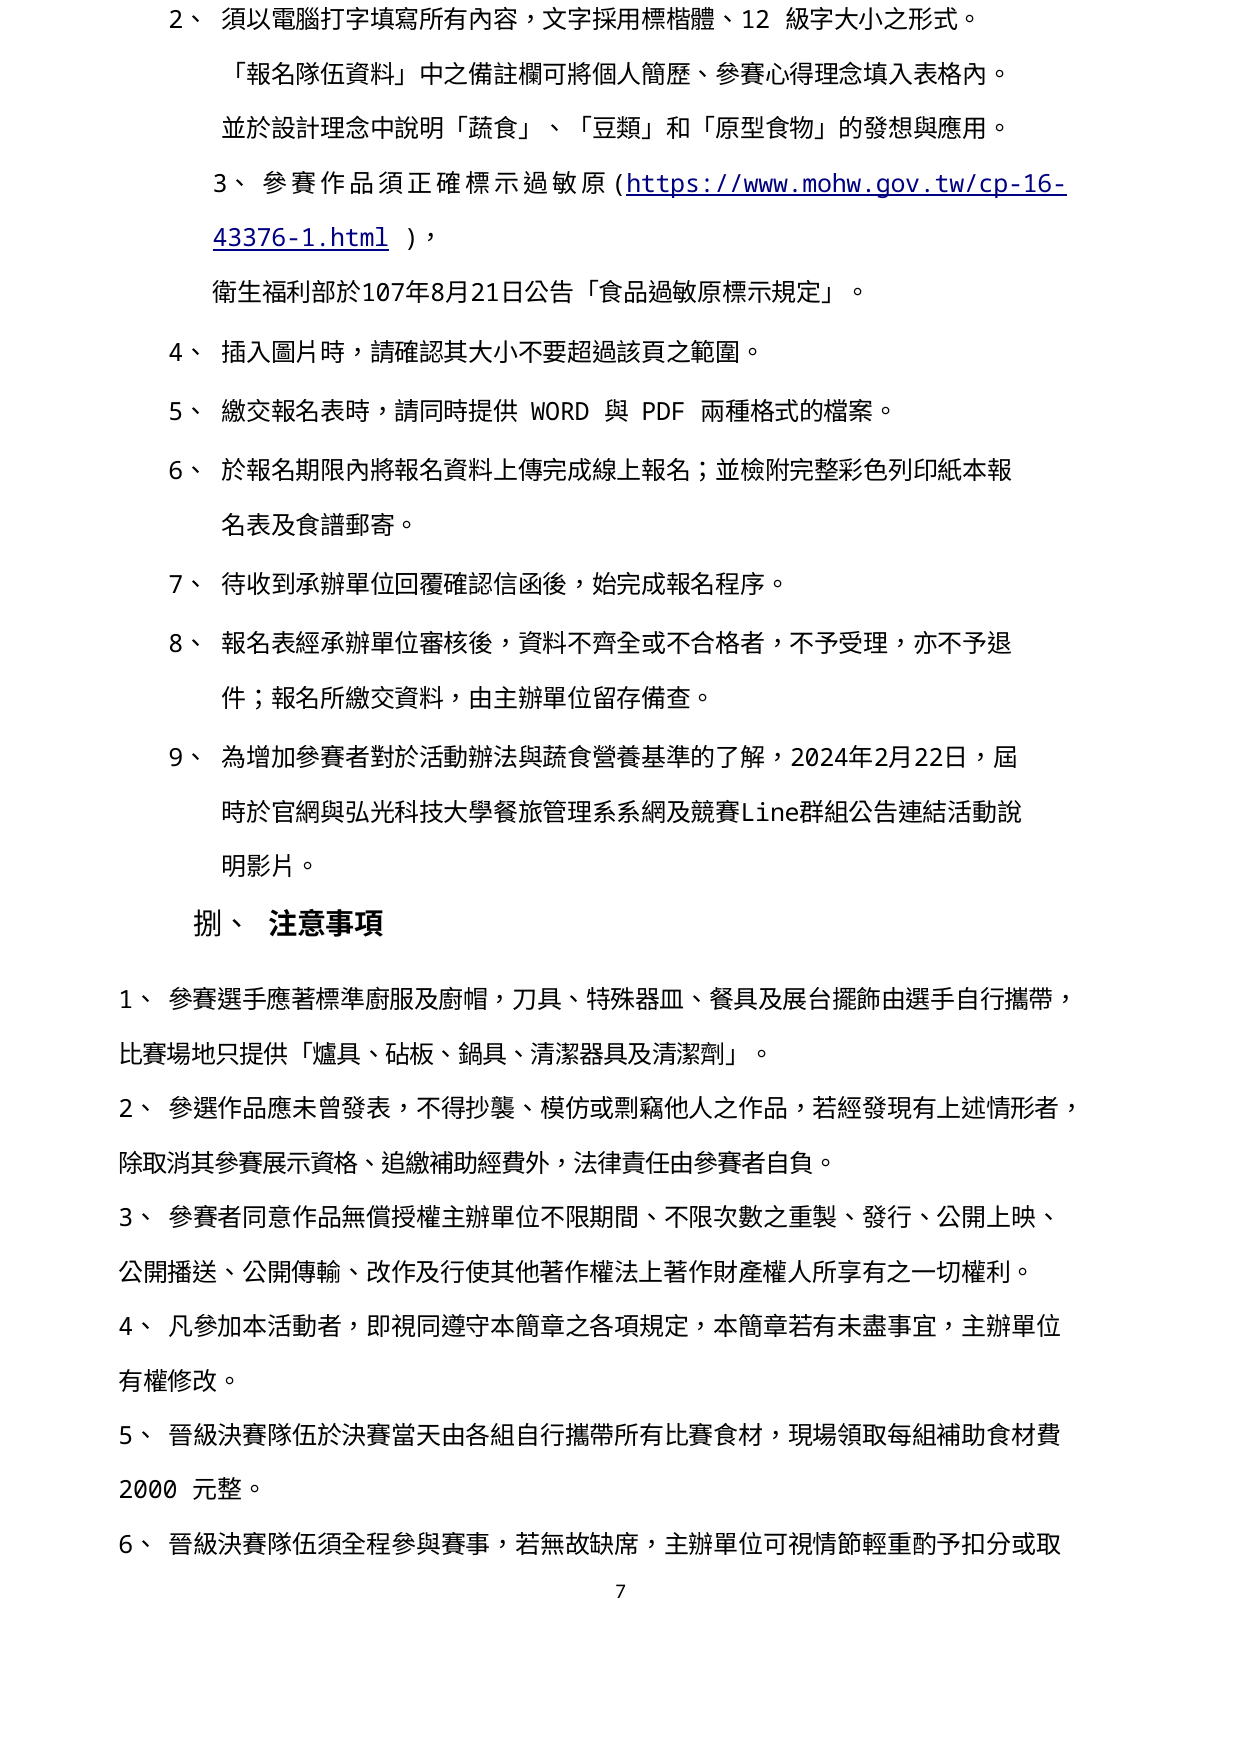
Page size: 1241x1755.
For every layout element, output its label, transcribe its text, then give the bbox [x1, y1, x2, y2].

list 為增加參賽者對於活動辦法與蔬食營養基準的了解，2024年2月22日，屆時於官網與弘光科技大學餐旅管理系系網及競賽Line群組公告連結活動說明影片。 [168, 738, 1035, 883]
list 參賽者同意作品無償授權主辦單位不限期間、不限次數之重製、發行、公開上映、公開播送、公開傳輸、改作及行使其他著作權法上著作財產權人所享有之一切權利。 [118, 1198, 1073, 1288]
list 插入圖片時，請確認其大小不要超過該頁之範圍。 [168, 332, 1035, 368]
text 衛生福利部於107年8月21日公告「食品過敏原標示規定」。 [212, 273, 1067, 309]
list 晉級決賽隊伍須全程參與賽事，若無故缺席，主辦單位可視情節輕重酌予扣分或取 [118, 1524, 1073, 1561]
list 參賽作品須正確標示過敏原(https://www.mohw.gov.tw/cp-16-43376-1.html )， [212, 163, 1067, 254]
list 繳交報名表時，請同時提供 WORD 與 PDF 兩種格式的檔案。 [168, 391, 1035, 428]
list 凡參加本活動者，即視同遵守本簡章之各項規定，本簡章若有未盡事宜，主辦單位有權修改。 [118, 1307, 1073, 1397]
list 待收到承辦單位回覆確認信函後，始完成報名程序。 [168, 564, 1035, 601]
list 須以電腦打字填寫所有內容，文字採用標楷體、12 級字大小之形式。 「報名隊伍資料」中之備註欄可將個人簡歷、參賽心得理念填入表格內。並於設計理念中說明「蔬食」、「豆類」和「原型食物」的發想與應用。 [168, 0, 1035, 145]
list 於報名期限內將報名資料上傳完成線上報名；並檢附完整彩色列印紙本報名表及食譜郵寄。 [168, 451, 1035, 541]
list 報名表經承辦單位審核後，資料不齊全或不合格者，不予受理，亦不予退件；報名所繳交資料，由主辦單位留存備查。 [168, 624, 1035, 714]
list 參賽選手應著標準廚服及廚帽，刀具、特殊器皿、餐具及展台擺飾由選手自行攜帶，比賽場地只提供「爐具、砧板、鍋具、清潔器具及清潔劑」。 [118, 980, 1067, 1070]
list 晉級決賽隊伍於決賽當天由各組自行攜帶所有比賽食材，現場領取每組補助食材費 2000 元整。 [118, 1416, 1073, 1506]
list 參選作品應未曾發表，不得抄襲、模仿或剽竊他人之作品，若經發現有上述情形者，除取消其參賽展示資格、追繳補助經費外，法律責任由參賽者自負。 [118, 1089, 1073, 1179]
list 注意事項 [193, 901, 1122, 943]
